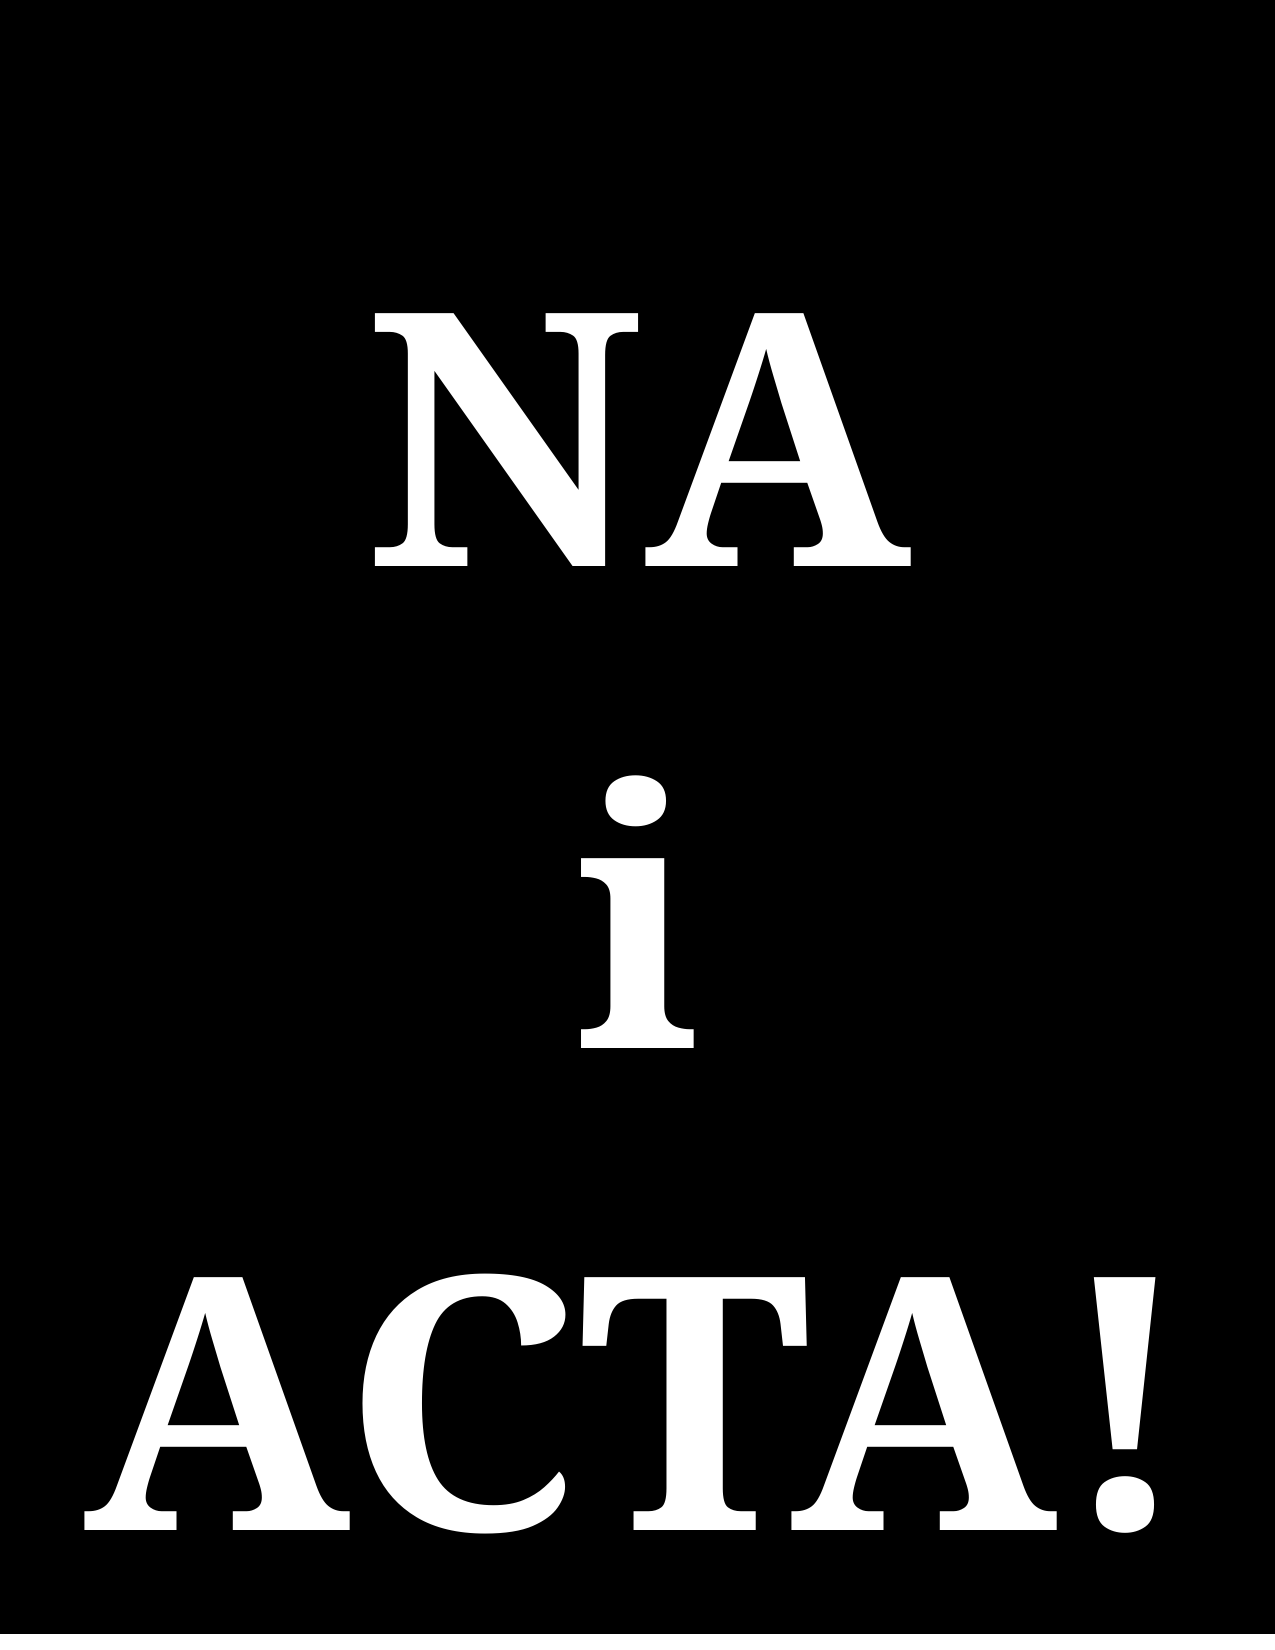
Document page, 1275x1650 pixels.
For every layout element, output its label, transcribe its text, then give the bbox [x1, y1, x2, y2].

text i [0, 670, 1275, 1152]
text ACTA! [0, 1152, 1275, 1634]
text NA [0, 187, 1275, 670]
